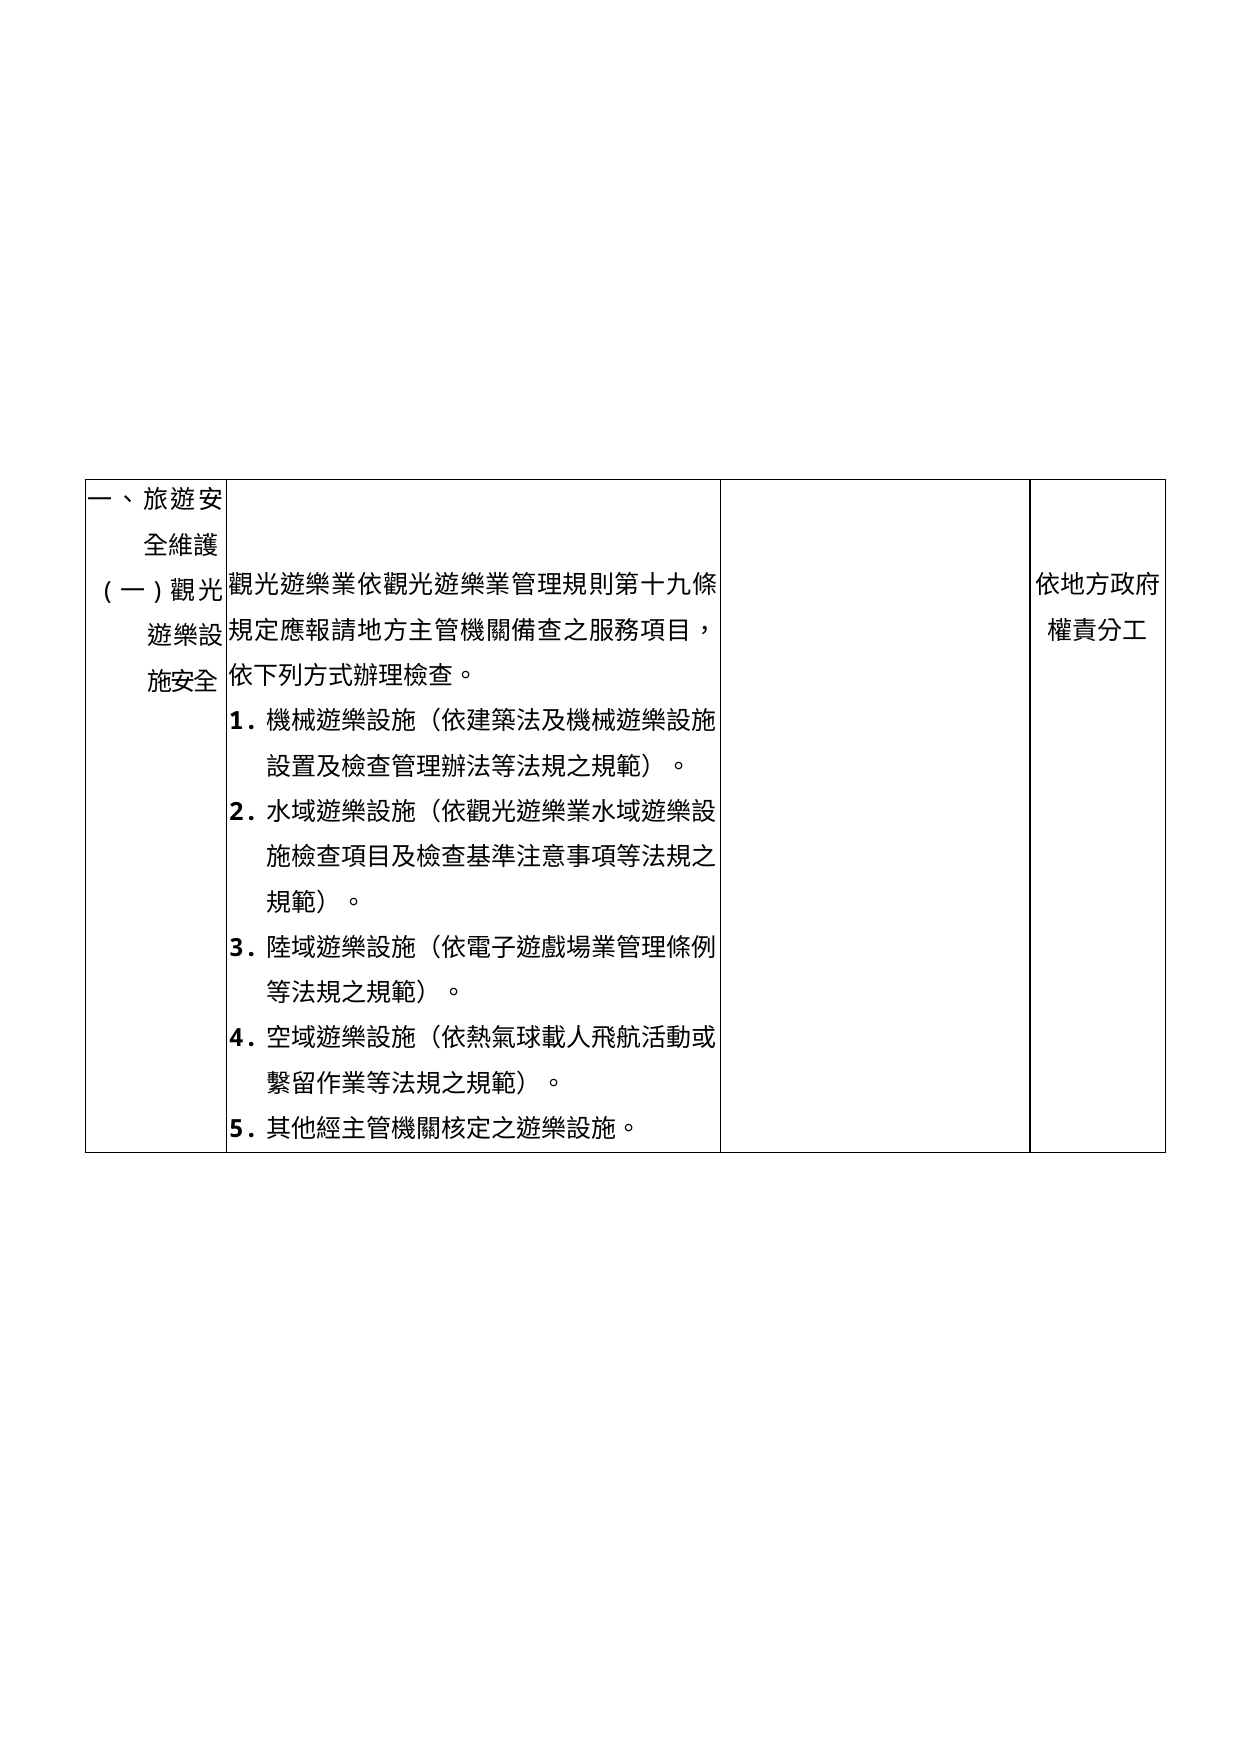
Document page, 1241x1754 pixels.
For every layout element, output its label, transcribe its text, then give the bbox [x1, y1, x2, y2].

table_cell [721, 480, 1029, 1152]
table_cell 觀光遊樂業依觀光遊樂業管理規則第十九條規定應報請地方主管機關備查之服務項目，依下列方式辦理檢查。 機械遊樂設施（依建築法及機械遊樂設施設置及檢查管理辦法等法規之規範）。 水域遊樂設施（依觀光遊樂業水域遊樂設施檢查項目及檢查基準注意事項等法規之規範）。 陸域遊樂設施（依電子遊戲場業管理條例等法規之規範）。 空域遊樂設施（依熱氣球載人飛航活動或繫留作業等法規之規範）。 其他經主管機關核定之遊樂設施。 [227, 480, 720, 1152]
table_cell 依地方政府權責分工 [1031, 480, 1165, 1152]
table_cell 一、旅遊安全維護 (一)觀光遊樂設施安全 [86, 480, 226, 1152]
